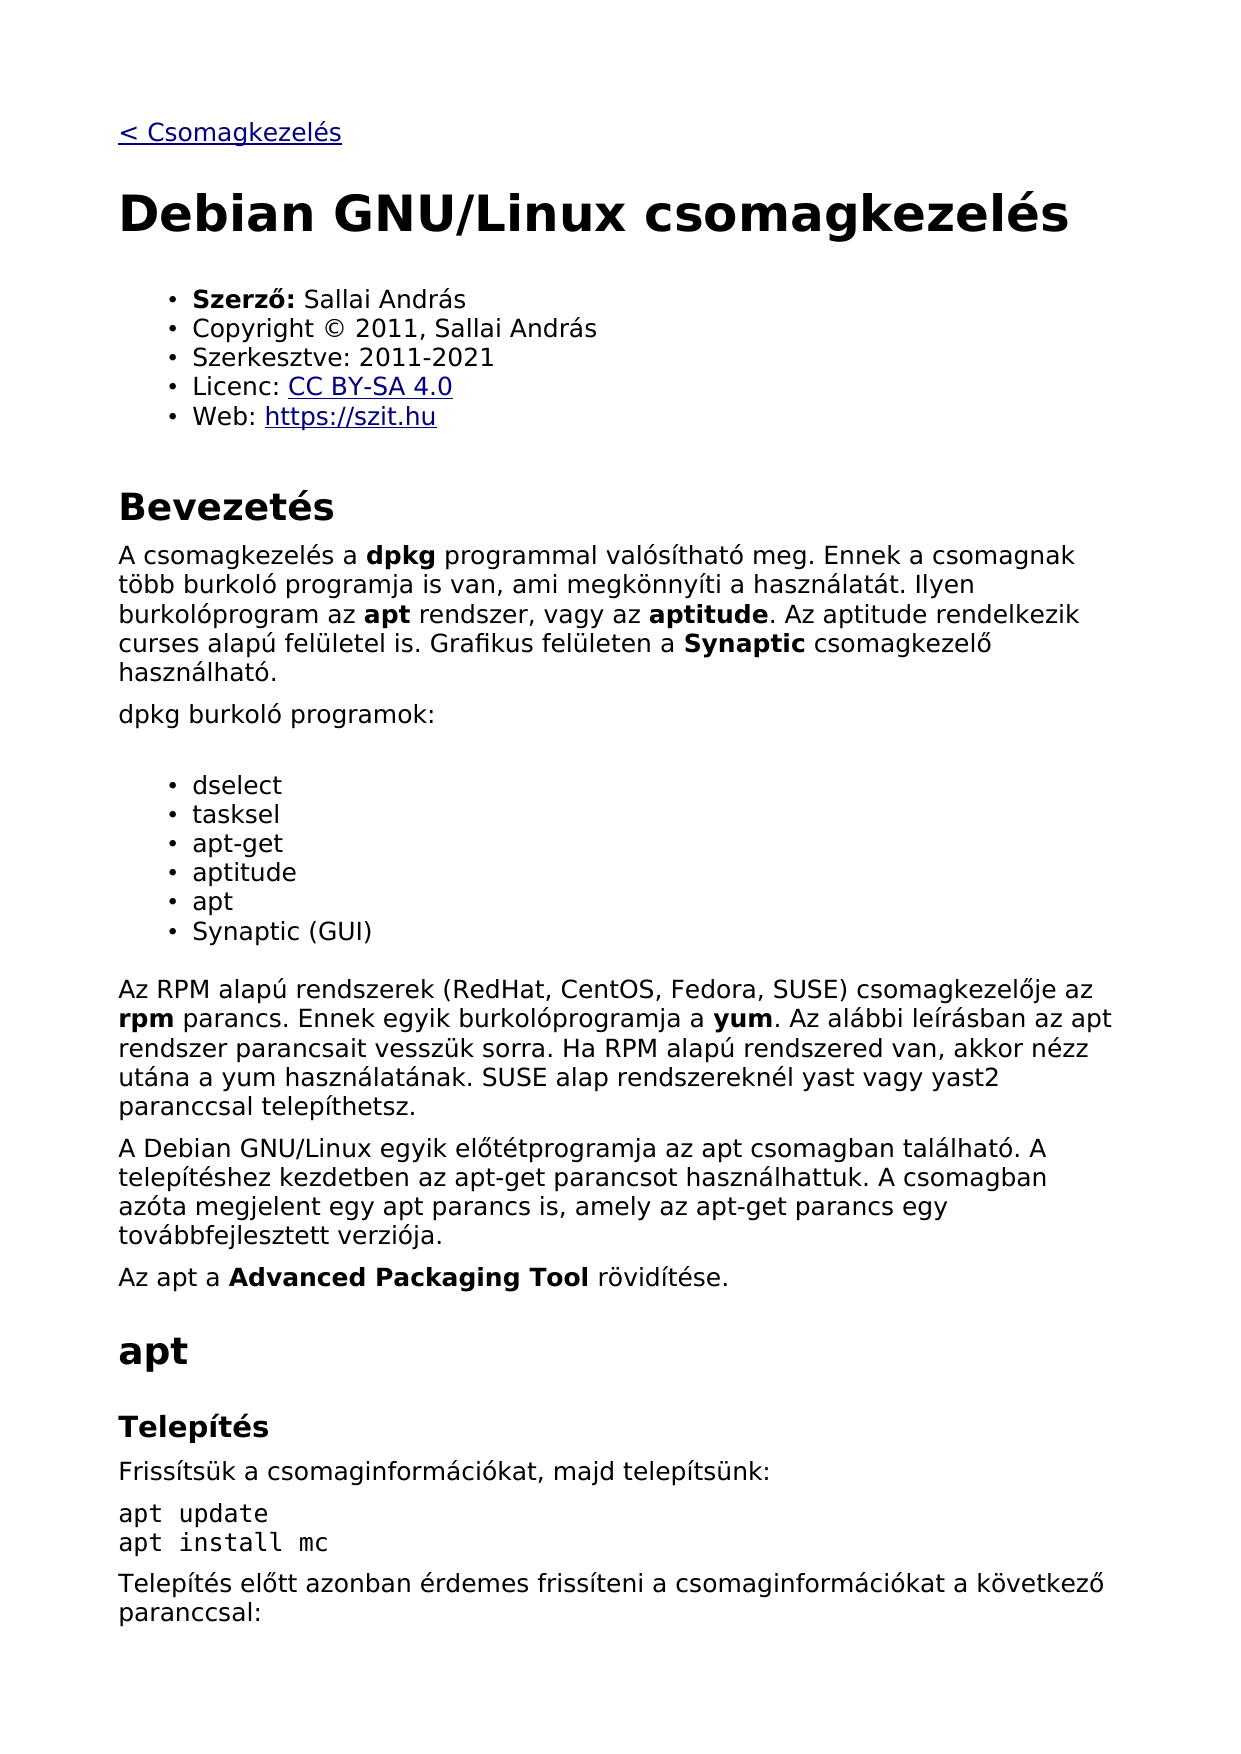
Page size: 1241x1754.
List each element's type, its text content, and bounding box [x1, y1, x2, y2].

list Licenc: CC BY-SA 4.0 [177, 372, 1122, 402]
list Szerkesztve: 2011-2021 [177, 343, 1122, 372]
text dpkg burkoló programok: [118, 700, 1122, 729]
text apt update apt install mc [118, 1499, 1122, 1557]
list tasksel [177, 800, 1122, 829]
list apt-get [177, 829, 1122, 858]
list Copyright © 2011, Sallai András [177, 314, 1122, 343]
subtitle apt [118, 1329, 1122, 1373]
text Az RPM alapú rendszerek (RedHat, CentOS, Fedora, SUSE) csomagkezelője az rpm parancs. Ennek egyik burkolóprogramja a yum. Az alábbi leírásban az apt rendszer parancsait vesszük sorra. Ha RPM alapú rendszered van, akkor nézz utána a yum használatának. SUSE alap rendszereknél yast vagy yast2 paranccsal telepíthetsz. [118, 975, 1122, 1121]
list Web: https://szit.hu [177, 402, 1122, 431]
subtitle Telepítés [118, 1411, 1122, 1445]
text < Csomagkezelés [118, 118, 1122, 147]
text Frissítsük a csomaginformációkat, majd telepítsünk: [118, 1457, 1122, 1486]
text A csomagkezelés a dpkg programmal valósítható meg. Ennek a csomagnak több burkoló programja is van, ami megkönnyíti a használatát. Ilyen burkolóprogram az apt rendszer, vagy az aptitude. Az aptitude rendelkezik curses alapú felületel is. Grafikus felületen a Synaptic csomagkezelő használható. [118, 541, 1122, 687]
text A Debian GNU/Linux egyik előtétprogramja az apt csomagban található. A telepítéshez kezdetben az apt-get parancsot használhattuk. A csomagban azóta megjelent egy apt parancs is, amely az apt-get parancs egy továbbfejlesztett verziója. [118, 1134, 1122, 1250]
list dselect [177, 771, 1122, 800]
text Telepítés előtt azonban érdemes frissíteni a csomaginformációkat a következő paranccsal: [118, 1569, 1122, 1627]
list apt [177, 888, 1122, 917]
subtitle Debian GNU/Linux csomagkezelés [118, 185, 1122, 243]
list aptitude [177, 858, 1122, 888]
text Az apt a Advanced Packaging Tool rövidítése. [118, 1263, 1122, 1292]
list Synaptic (GUI) [177, 917, 1122, 946]
list Szerző: Sallai András [177, 285, 1122, 314]
subtitle Bevezetés [118, 485, 1122, 529]
